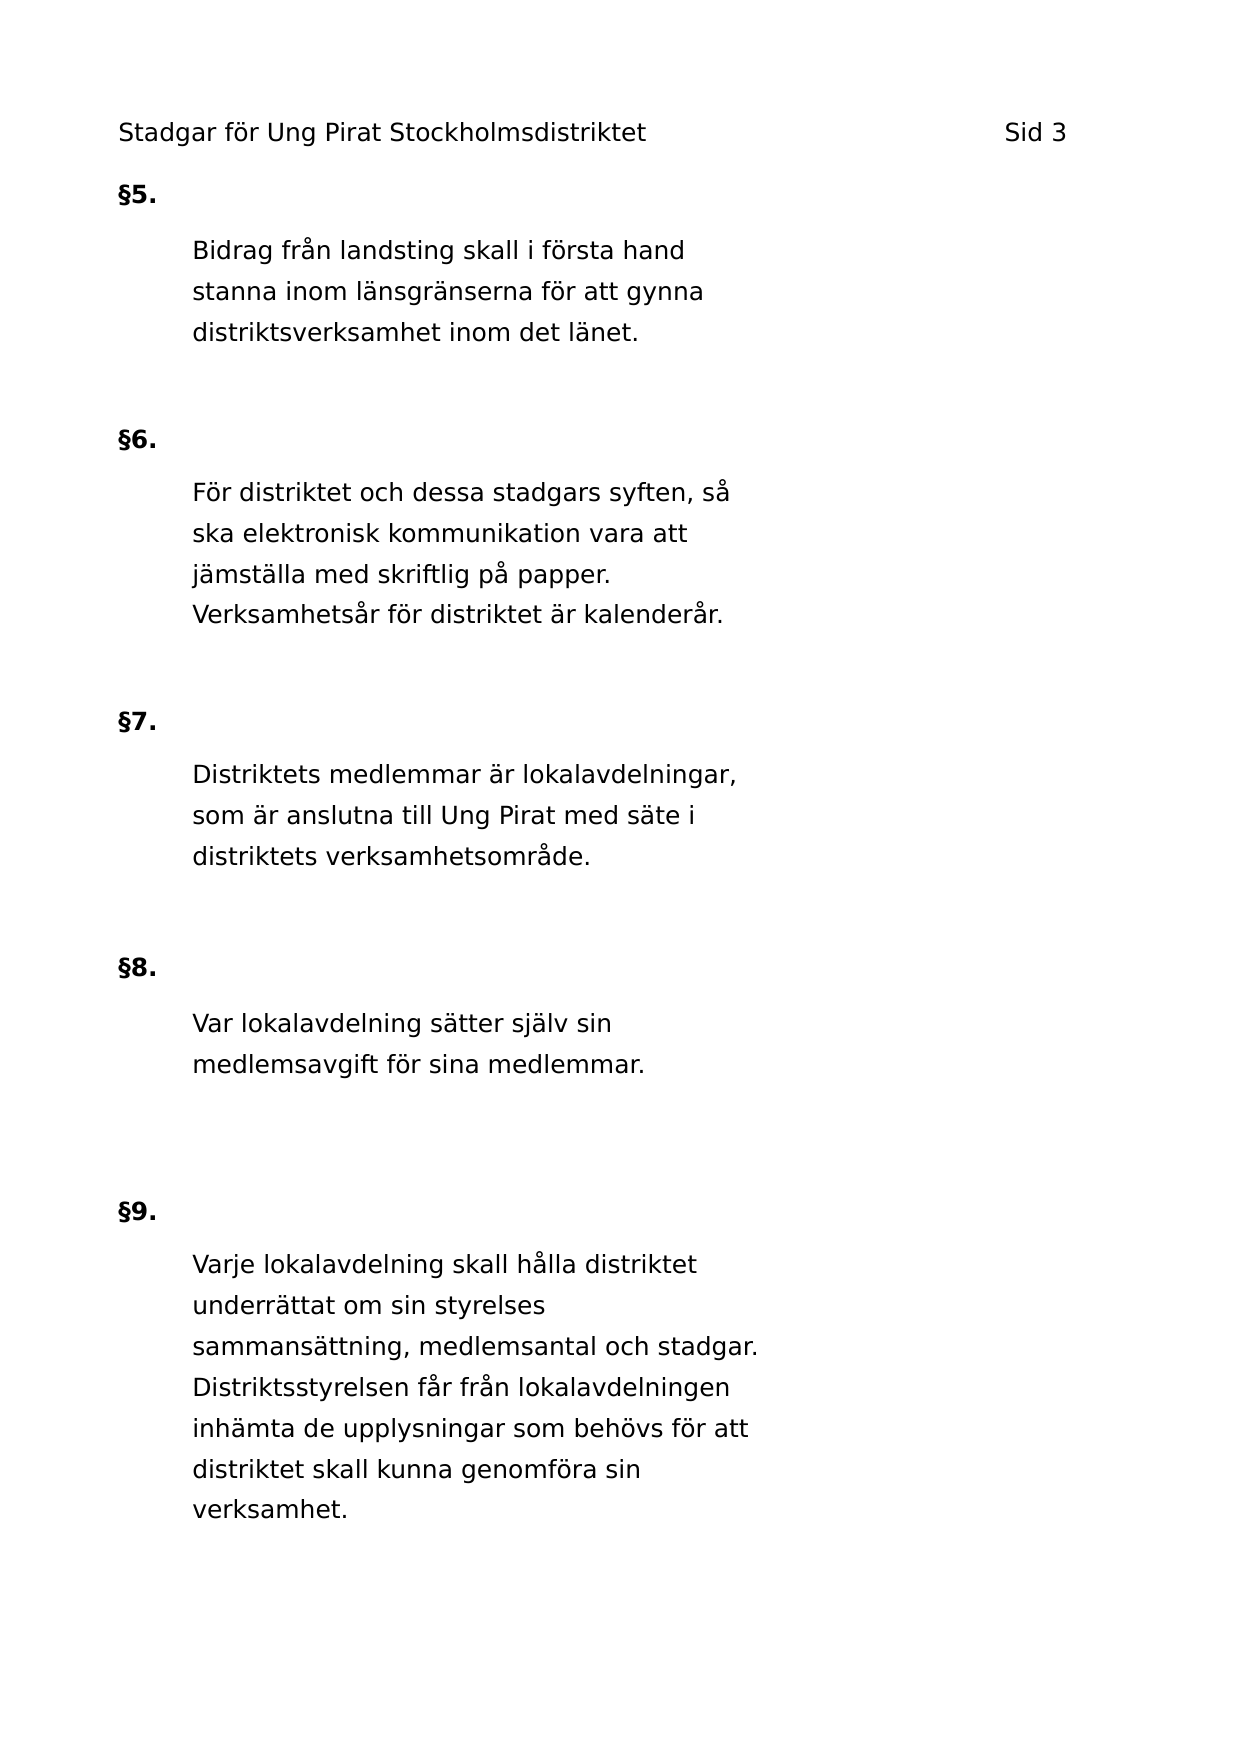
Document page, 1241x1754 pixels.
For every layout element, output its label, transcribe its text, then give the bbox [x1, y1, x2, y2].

text Distriktets medlemmar är lokalavdelningar, som är anslutna till Ung Pirat med säte i distriktets verksamhetsområde. [192, 761, 768, 871]
subtitle §7. [118, 707, 1122, 736]
subtitle §8. [118, 949, 1122, 983]
subtitle §5. [118, 176, 1122, 210]
text Var lokalavdelning sätter själv sin medlemsavgift för sina medlemmar. [192, 1009, 768, 1079]
text Bidrag från landsting skall i första hand stanna inom länsgränserna för att gynna distriktsverksamhet inom det länet. [192, 236, 768, 347]
subtitle §6. [118, 425, 1122, 454]
subtitle §9. [118, 1197, 1122, 1226]
text För distriktet och dessa stadgars syften, så ska elektronisk kommunikation vara att jämställa med skriftlig på papper. Verksamhetsår för distriktet är kalenderår. [192, 478, 768, 630]
text Varje lokalavdelning skall hålla distriktet underrättat om sin styrelses sammansättning, medlemsantal och stadgar. Distriktsstyrelsen får från lokalavdelningen inhämta de upplysningar som behövs för att distriktet skall kunna genomföra sin verksamhet. [192, 1251, 768, 1525]
